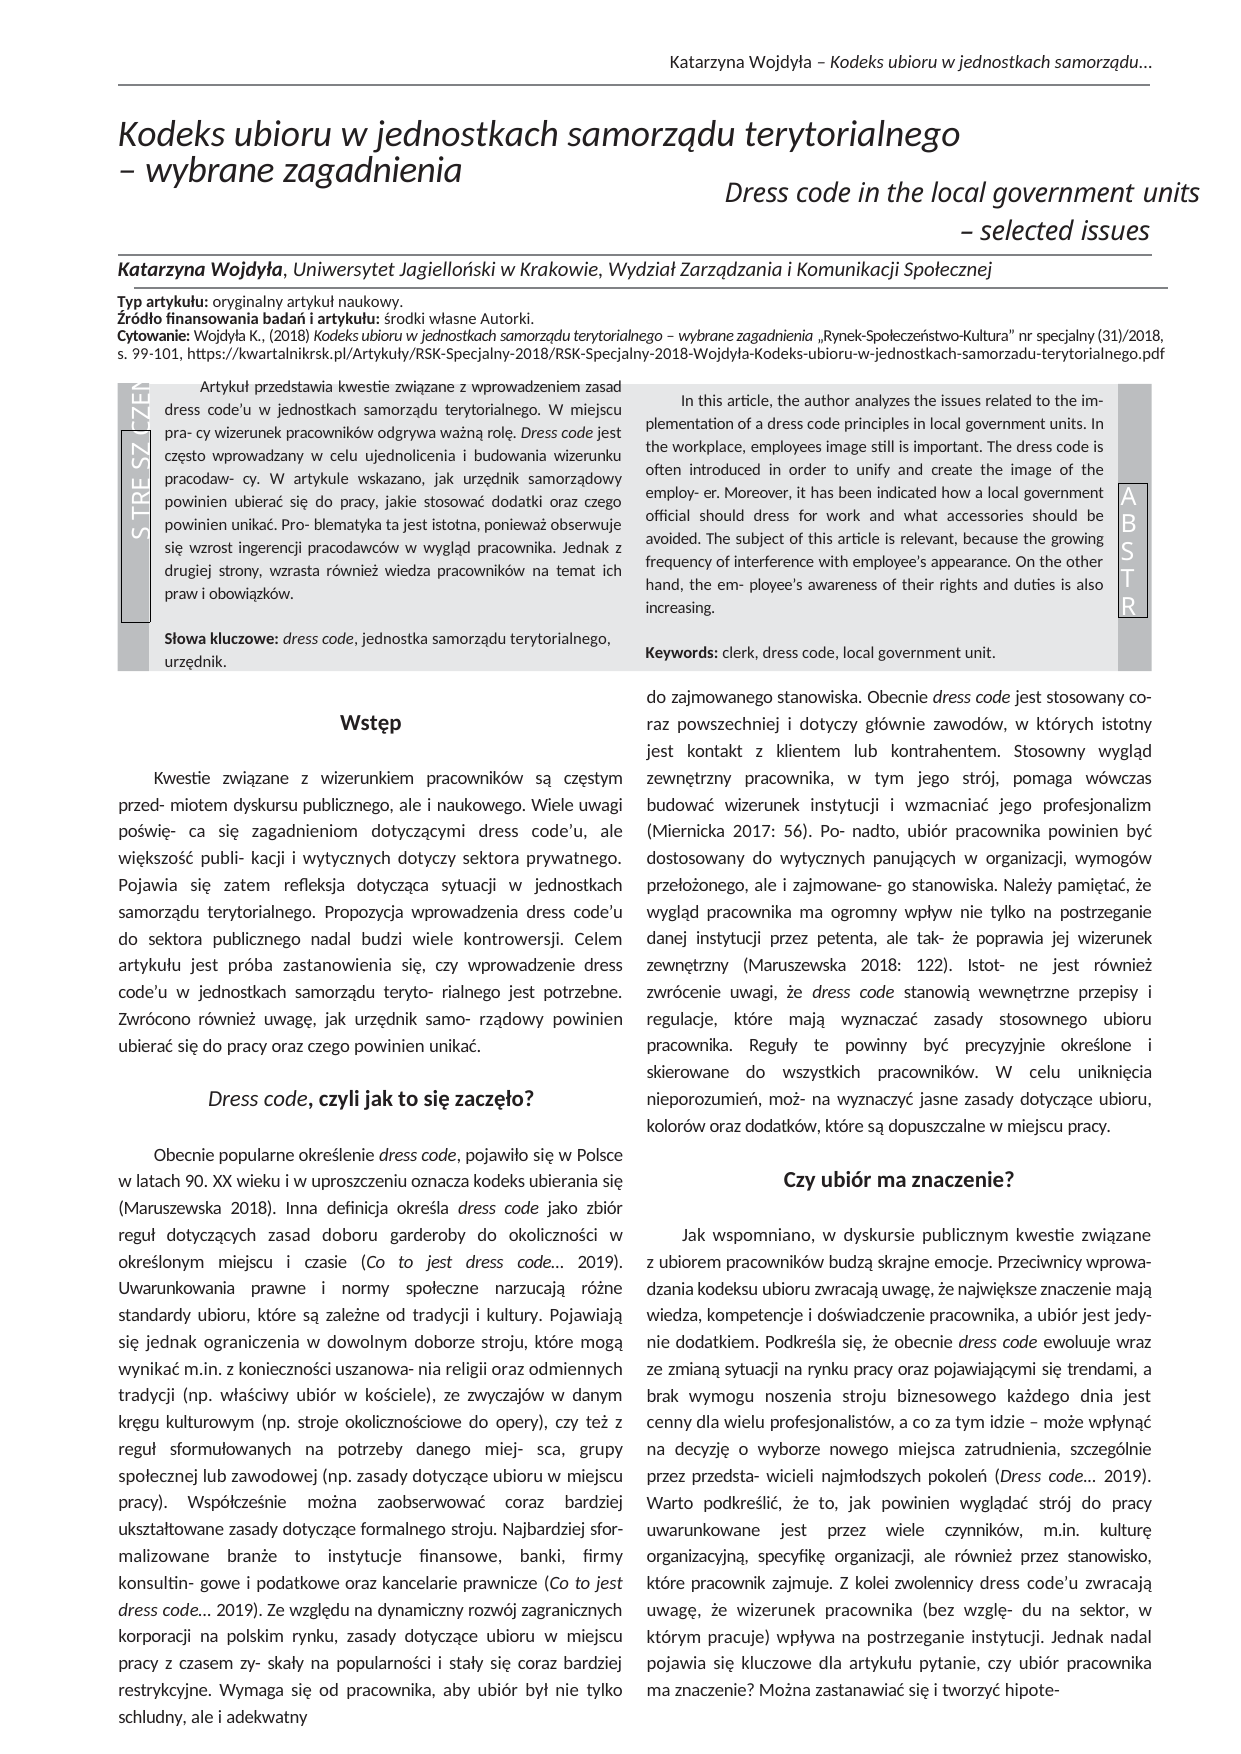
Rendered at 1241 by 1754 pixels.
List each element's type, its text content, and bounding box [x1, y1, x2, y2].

text Keywords: clerk, dress code, local government unit. [645, 642, 1240, 662]
text s. 99-101, https://kwartalnikrsk.pl/Artykuły/RSK-Specjalny-2018/RSK-Specjalny-2018-Wojdyła-Kodeks-ubioru-w-jednostkach-samorzadu-terytorialnego.pdf [117, 344, 1240, 363]
subtitle Czy ubiór ma znaczenie? [783, 1165, 1240, 1193]
text Jak wspomniano, w dyskursie publicznym kwestie związane z ubiorem pracowników budzą skrajne emocje. Przeciwnicy wprowa- dzania kodeksu ubioru zwracają uwagę, że największe znaczenie mają wiedza, kompetencje i doświadczenie pracownika, a ubiór jest jedy- nie dodatkiem. Podkreśla się, że obecnie dress code ewoluuje wraz ze zmianą sytuacji na rynku pracy oraz pojawiającymi się trendami, a brak wymogu noszenia stroju biznesowego każdego dnia jest cenny dla wielu profesjonalistów, a co za tym idzie – może wpłynąć na decyzję o wyborze nowego miejsca zatrudnienia, szczególnie przez przedsta- wicieli najmłodszych pokoleń (Dress code... 2019). Warto podkreślić, że to, jak powinien wyglądać strój do pracy uwarunkowane jest przez wiele czynników, m.in. kulturę organizacyjną, specyfikę organizacji, ale również przez stanowisko, które pracownik zajmuje. Z kolei zwolennicy dress code’u zwracają uwagę, że wizerunek pracownika (bez wzglę- du na sektor, w którym pracuje) wpływa na postrzeganie instytucji. Jednak nadal pojawia się kluczowe dla artykułu pytanie, czy ubiór pracownika ma znaczenie? Można zastanawiać się i tworzyć hipote- [646, 1223, 1152, 1701]
text – wybrane zagadnienia Dress code in the local government units [118, 156, 1240, 214]
text do zajmowanego stanowiska. Obecnie dress code jest stosowany co- raz powszechniej i dotyczy głównie zawodów, w których istotny jest kontakt z klientem lub kontrahentem. Stosowny wygląd zewnętrzny pracownika, w tym jego strój, pomaga wówczas budować wizerunek instytucji i wzmacniać jego profesjonalizm (Miernicka 2017: 56). Po- nadto, ubiór pracownika powinien być dostosowany do wytycznych panujących w organizacji, wymogów przełożonego, ale i zajmowane- go stanowiska. Należy pamiętać, że wygląd pracownika ma ogromny wpływ nie tylko na postrzeganie danej instytucji przez petenta, ale tak- że poprawia jej wizerunek zewnętrzny (Maruszewska 2018: 122). Istot- ne jest również zwrócenie uwagi, że dress code stanowią wewnętrzne przepisy i regulacje, które mają wyznaczać zasady stosownego ubioru pracownika. Reguły te powinny być precyzyjnie określone i skierowane do wszystkich pracowników. W celu uniknięcia nieporozumień, moż- na wyznaczyć jasne zasady dotyczące ubioru, kolorów oraz dodatków, które są dopuszczalne w miejscu pracy. [646, 686, 1152, 1137]
text Obecnie popularne określenie dress code, pojawiło się w Polsce w latach 90. XX wieku i w uproszczeniu oznacza kodeks ubierania się (Maruszewska 2018). Inna definicja określa dress code jako zbiór reguł dotyczących zasad doboru garderoby do okoliczności w określonym miejscu i czasie (Co to jest dress code… 2019). Uwarunkowania prawne i normy społeczne narzucają różne standardy ubioru, które są zależne od tradycji i kultury. Pojawiają się jednak ograniczenia w dowolnym doborze stroju, które mogą wynikać m.in. z konieczności uszanowa- nia religii oraz odmiennych tradycji (np. właściwy ubiór w kościele), ze zwyczajów w danym kręgu kulturowym (np. stroje okolicznościowe do opery), czy też z reguł sformułowanych na potrzeby danego miej- sca, grupy społecznej lub zawodowej (np. zasady dotyczące ubioru w miejscu pracy). Współcześnie można zaobserwować coraz bardziej ukształtowane zasady dotyczące formalnego stroju. Najbardziej sfor- malizowane branże to instytucje finansowe, banki, firmy konsultin- gowe i podatkowe oraz kancelarie prawnicze (Co to jest dress code… 2019). Ze względu na dynamiczny rozwój zagranicznych korporacji na polskim rynku, zasady dotyczące ubioru w miejscu pracy z czasem zy- skały na popularności i stały się coraz bardziej restrykcyjne. Wymaga się od pracownika, aby ubiór był nie tylko schludny, ale i adekwatny [118, 1143, 623, 1728]
text S TRE SZ CZENIE [123, 431, 149, 457]
text Kwestie związane z wizerunkiem pracowników są częstym przed- miotem dyskursu publicznego, ale i naukowego. Wiele uwagi poświę- ca się zagadnieniom dotyczącymi dress code’u, ale większość publi- kacji i wytycznych dotyczy sektora prywatnego. Pojawia się zatem refleksja dotycząca sytuacji w jednostkach samorządu terytorialnego. Propozycja wprowadzenia dress code’u do sektora publicznego nadal budzi wiele kontrowersji. Celem artykułu jest próba zastanowienia się, czy wprowadzenie dress code’u w jednostkach samorządu teryto- rialnego jest potrzebne. Zwrócono również uwagę, jak urzędnik samo- rządowy powinien ubierać się do pracy oraz czego powinien unikać. [118, 766, 623, 1057]
text Typ artykułu: oryginalny artykuł naukowy. [117, 292, 1240, 311]
text – selected issues [21, 214, 1151, 247]
text Dress code, czyli jak to się zaczęło? [208, 1084, 623, 1112]
subtitle Wstęp [338, 708, 403, 736]
text Cytowanie: Wojdyła K., (2018) Kodeks ubioru w jednostkach samorządu terytorialnego – wybrane zagadnienia „Rynek-Społeczeństwo-Kultura” nr specjalny (31)/2018, [117, 328, 1240, 344]
text In this article, the author analyzes the issues related to the im- plementation of a dress code principles in local government units. In the workplace, employees image still is important. The dress code is often introduced in order to unify and create the image of the employ- er. Moreover, it has been indicated how a local government official should dress for work and what accessories should be avoided. The subject of this article is relevant, because the growing frequency of interference with employee’s appearance. On the other hand, the em- ployee’s awareness of their rights and duties is also increasing. [645, 391, 1104, 617]
text Słowa kluczowe: dress code, jednostka samorządu terytorialnego, urzędnik. [164, 628, 622, 671]
text Katarzyna Wojdyła – Kodeks ubioru w jednostkach samorządu... [669, 50, 1240, 73]
text ABS TRA C T [1120, 484, 1147, 617]
text Katarzyna Wojdyła, Uniwersytet Jagielloński w Krakowie, Wydział Zarządzania i Komunikacji Społecznej [118, 247, 1240, 281]
text Kodeks ubioru w jednostkach samorządu terytorialnego [118, 110, 1240, 156]
text Artykuł przedstawia kwestie związane z wprowadzeniem zasad dress code’u w jednostkach samorządu terytorialnego. W miejscu pra- cy wizerunek pracowników odgrywa ważną rolę. Dress code jest często wprowadzany w celu ujednolicenia i budowania wizerunku pracodaw- cy. W artykule wskazano, jak urzędnik samorządowy powinien ubierać się do pracy, jakie stosować dodatki oraz czego powinien unikać. Pro- blematyka ta jest istotna, ponieważ obserwuje się wzrost ingerencji pracodawców w wygląd pracownika. Jednak z drugiej strony, wzrasta również wiedza pracowników na temat ich praw i obowiązków. [164, 377, 622, 603]
text Źródło finansowania badań i artykułu: środki własne Autorki. [117, 311, 1240, 328]
